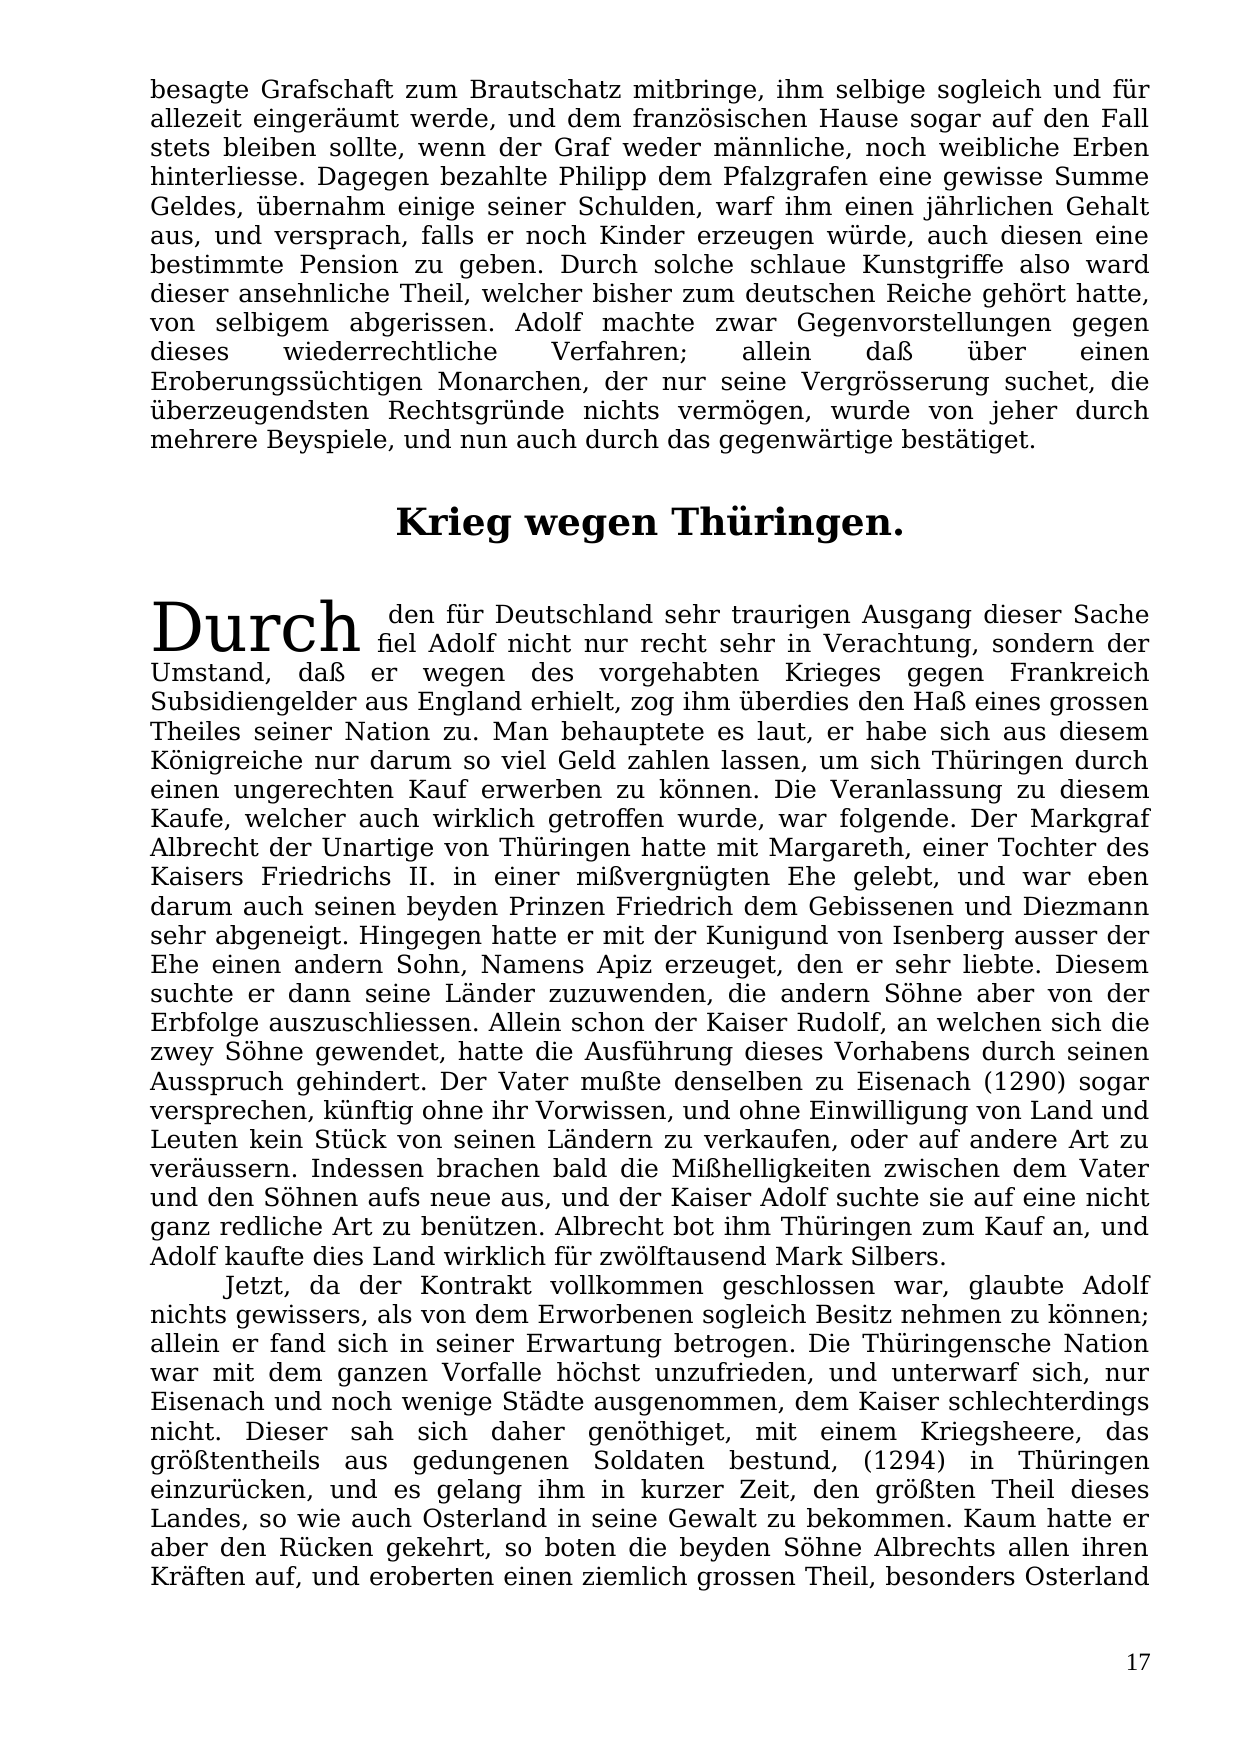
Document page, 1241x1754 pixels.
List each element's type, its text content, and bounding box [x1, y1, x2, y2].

text besagte Grafschaft zum Brautschatz mitbringe, ihm selbige sogleich und für allezeit eingeräumt werde, und dem französischen Hause sogar auf den Fall stets bleiben sollte, wenn der Graf weder männliche, noch weibliche Erben hinterliesse. Dagegen bezahlte Philipp dem Pfalzgrafen eine gewisse Summe Geldes, übernahm einige seiner Schulden, warf ihm einen jährlichen Gehalt aus, und versprach, falls er noch Kinder erzeugen würde, auch diesen eine bestimmte Pension zu geben. Durch solche schlaue Kunstgriffe also ward dieser ansehnliche Theil, welcher bisher zum deutschen Reiche gehört hatte, von selbigem abgerissen. Adolf machte zwar Gegenvorstellungen gegen dieses wiederrechtliche Verfahren; allein daß über einen Eroberungssüchtigen Monarchen, der nur seine Vergrösserung suchet, die überzeugendsten Rechtsgründe nichts vermögen, wurde von jeher durch mehrere Beyspiele, und nun auch durch das gegenwärtige bestätiget. [150, 75, 1151, 454]
text Durch den für Deutschland sehr traurigen Ausgang dieser Sache fiel Adolf nicht nur recht sehr in Verachtung, sondern der Umstand, daß er wegen des vorgehabten Krieges gegen Frankreich Subsidiengelder aus England erhielt, zog ihm überdies den Haß eines grossen Theiles seiner Nation zu. Man behauptete es laut, er habe sich aus diesem Königreiche nur darum so viel Geld zahlen lassen, um sich Thüringen durch einen ungerechten Kauf erwerben zu können. Die Veranlassung zu diesem Kaufe, welcher auch wirklich getroffen wurde, war folgende. Der Markgraf Albrecht der Unartige von Thüringen hatte mit Margareth, einer Tochter des Kaisers Friedrichs II. in einer mißvergnügten Ehe gelebt, und war eben darum auch seinen beyden Prinzen Friedrich dem Gebissenen und Diezmann sehr abgeneigt. Hingegen hatte er mit der Kunigund von Isenberg ausser der Ehe einen andern Sohn, Namens Apiz erzeuget, den er sehr liebte. Diesem suchte er dann seine Länder zuzuwenden, die andern Söhne aber von der Erbfolge auszuschliessen. Allein schon der Kaiser Rudolf, an welchen sich die zwey Söhne gewendet, hatte die Ausführung dieses Vorhabens durch seinen Ausspruch gehindert. Der Vater mußte denselben zu Eisenach (1290) sogar versprechen, künftig ohne ihr Vorwissen, und ohne Einwilligung von Land und Leuten kein Stück von seinen Ländern zu verkaufen, oder auf andere Art zu veräussern. Indessen brachen bald die Mißhelligkeiten zwischen dem Vater und den Söhnen aufs neue aus, und der Kaiser Adolf suchte sie auf eine nicht ganz redliche Art zu benützen. Albrecht bot ihm Thüringen zum Kauf an, und Adolf kaufte dies Land wirklich für zwölftausend Mark Silbers. [150, 600, 1151, 1271]
text Krieg wegen Thüringen. [150, 483, 1151, 544]
text Jetzt, da der Kontrakt vollkommen geschlossen war, glaubte Adolf nichts gewissers, als von dem Erworbenen sogleich Besitz nehmen zu können; allein er fand sich in seiner Erwartung betrogen. Die Thüringensche Nation war mit dem ganzen Vorfalle höchst unzufrieden, und unterwarf sich, nur Eisenach und noch wenige Städte ausgenommen, dem Kaiser schlechterdings nicht. Dieser sah sich daher genöthiget, mit einem Kriegsheere, das größtentheils aus gedungenen Soldaten bestund, (1294) in Thüringen einzurücken, und es gelang ihm in kurzer Zeit, den größten Theil dieses Landes, so wie auch Osterland in seine Gewalt zu bekommen. Kaum hatte er aber den Rücken gekehrt, so boten die beyden Söhne Albrechts allen ihren Kräften auf, und eroberten einen ziemlich grossen Theil, besonders Osterland [150, 1271, 1151, 1592]
